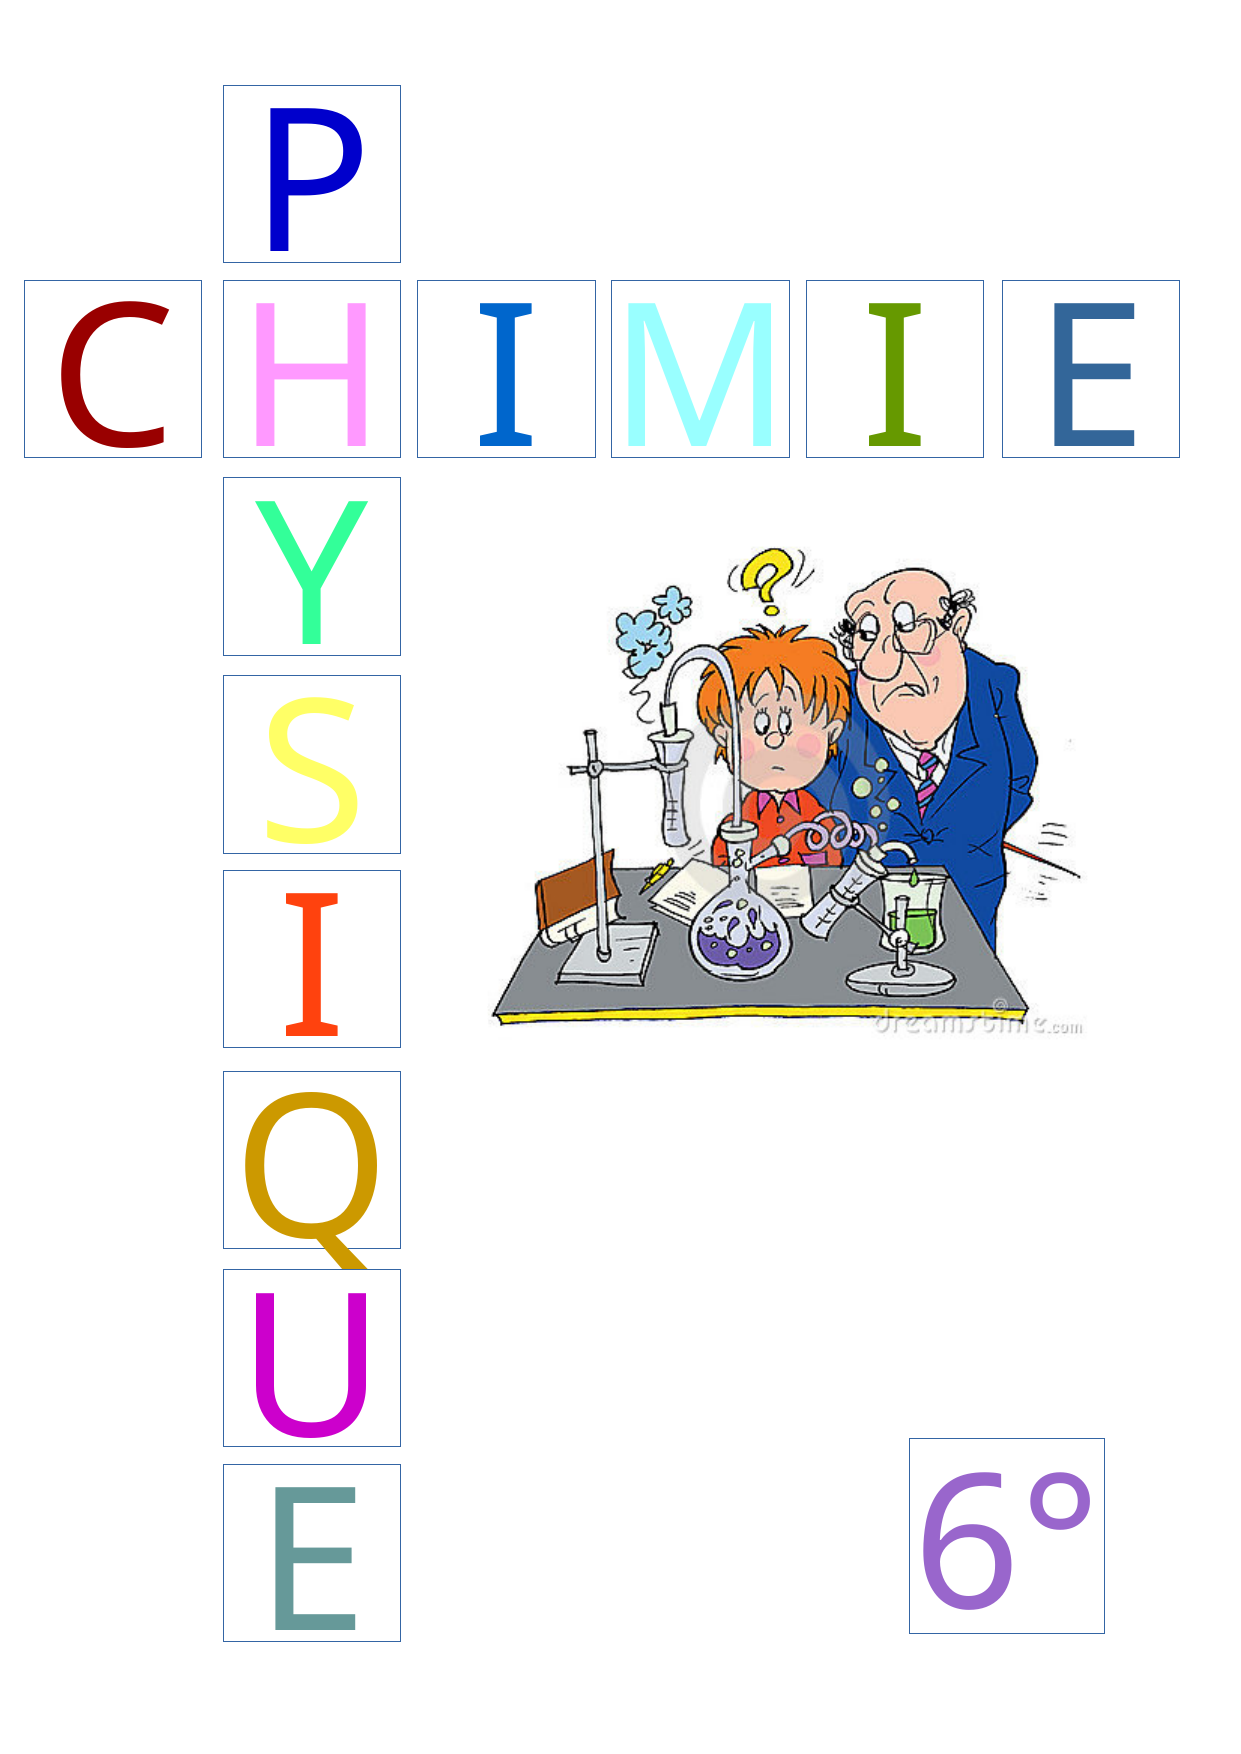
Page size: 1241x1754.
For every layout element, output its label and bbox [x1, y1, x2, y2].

picture [487, 535, 1088, 1041]
